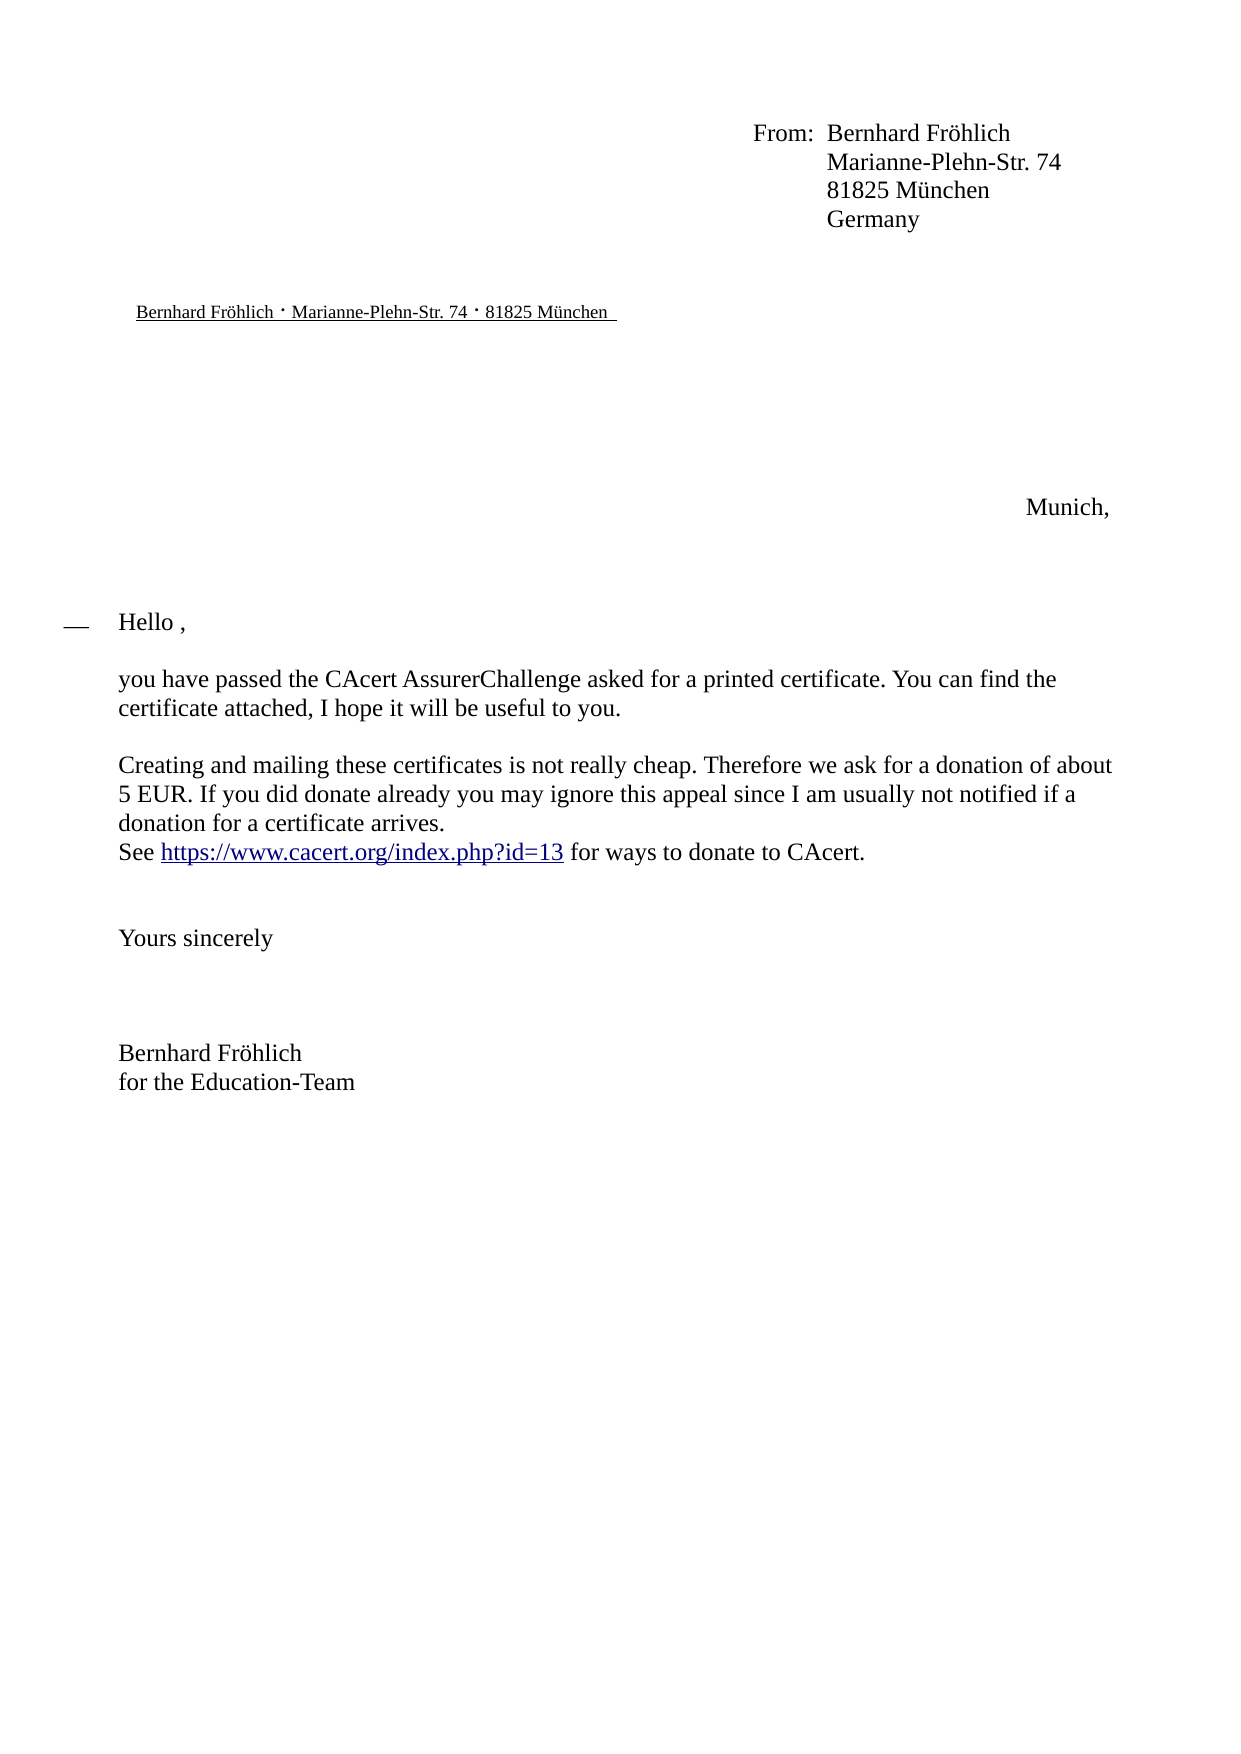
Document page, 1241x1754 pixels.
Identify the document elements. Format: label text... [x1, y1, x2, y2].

text Germany [118, 204, 1122, 233]
text Bernhard Fröhlich · Marianne-Plehn-Str. 74 · 81825 München [136, 295, 638, 324]
text Hello , [118, 607, 1122, 636]
text you have passed the CAcert AssurerChallenge asked for a printed certificate. You can find the certificate attached, I hope it will be useful to you. [118, 664, 1122, 722]
text 81825 München [118, 176, 1122, 204]
text __ [0, 602, 88, 631]
text Creating and mailing these certificates is not really cheap. Therefore we ask for a donation of about 5 EUR. If you did donate already you may ignore this appeal since I am usually not notified if a donation for a certificate arrives. [118, 751, 1122, 837]
text for the Education-Team [118, 1067, 1122, 1096]
text From: Bernhard Fröhlich [118, 118, 1122, 147]
text Munich, [638, 492, 1122, 521]
text See https://www.cacert.org/index.php?id=13 for ways to donate to CAcert. [118, 837, 1122, 866]
text Marianne-Plehn-Str. 74 [118, 147, 1122, 176]
text Bernhard Fröhlich [118, 1038, 1122, 1067]
text Yours sincerely [118, 923, 1122, 952]
text [118, 492, 136, 521]
